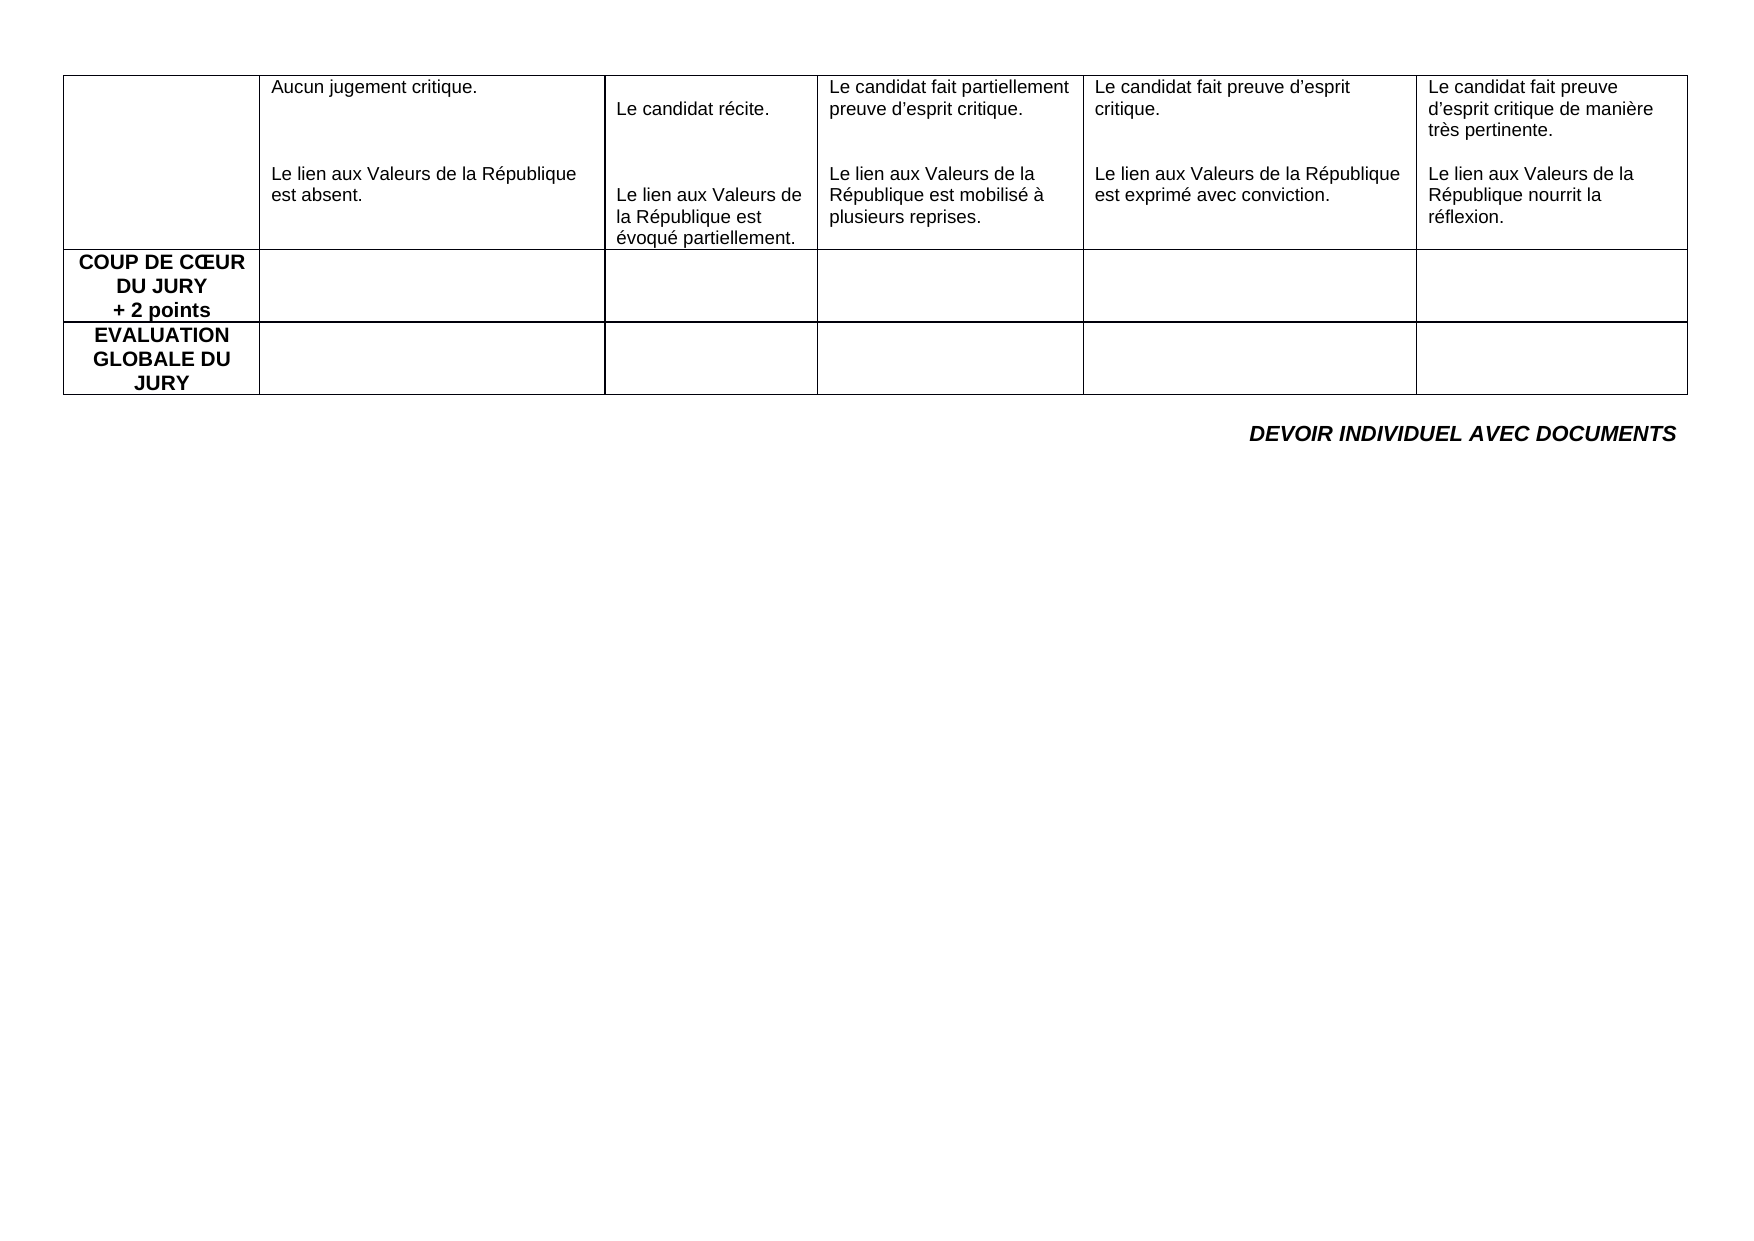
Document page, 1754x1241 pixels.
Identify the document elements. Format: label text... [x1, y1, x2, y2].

table_cell [606, 250, 817, 321]
table_cell [1417, 250, 1687, 321]
table_cell [64, 76, 259, 248]
table_cell Le candidat récite. Le lien aux Valeurs de la République est évoqué partiellement. [606, 76, 817, 248]
table_cell [818, 250, 1083, 321]
table_cell [1084, 323, 1416, 394]
text DEVOIR INDIVIDUEL AVEC DOCUMENTS [75, 421, 1679, 446]
table_cell COUP DE CŒUR DU JURY + 2 points [64, 250, 259, 321]
table_cell Le candidat fait preuve d’esprit critique de manière très pertinente. Le lien aux Valeurs de la République nourrit la réflexion. [1417, 76, 1687, 248]
table_cell [606, 323, 817, 394]
table_cell [260, 250, 604, 321]
table_cell Le candidat fait partiellement preuve d’esprit critique. Le lien aux Valeurs de la République est mobilisé à plusieurs reprises. [818, 76, 1083, 248]
table_cell [818, 323, 1083, 394]
table_cell Aucun jugement critique. Le lien aux Valeurs de la République est absent. [260, 76, 604, 248]
table_cell Le candidat fait preuve d’esprit critique. Le lien aux Valeurs de la République est exprimé avec conviction. [1084, 76, 1416, 248]
table_cell EVALUATION GLOBALE DU JURY [64, 323, 259, 394]
table_cell [1417, 323, 1687, 394]
table_cell [260, 323, 604, 394]
table_cell [1084, 250, 1416, 321]
